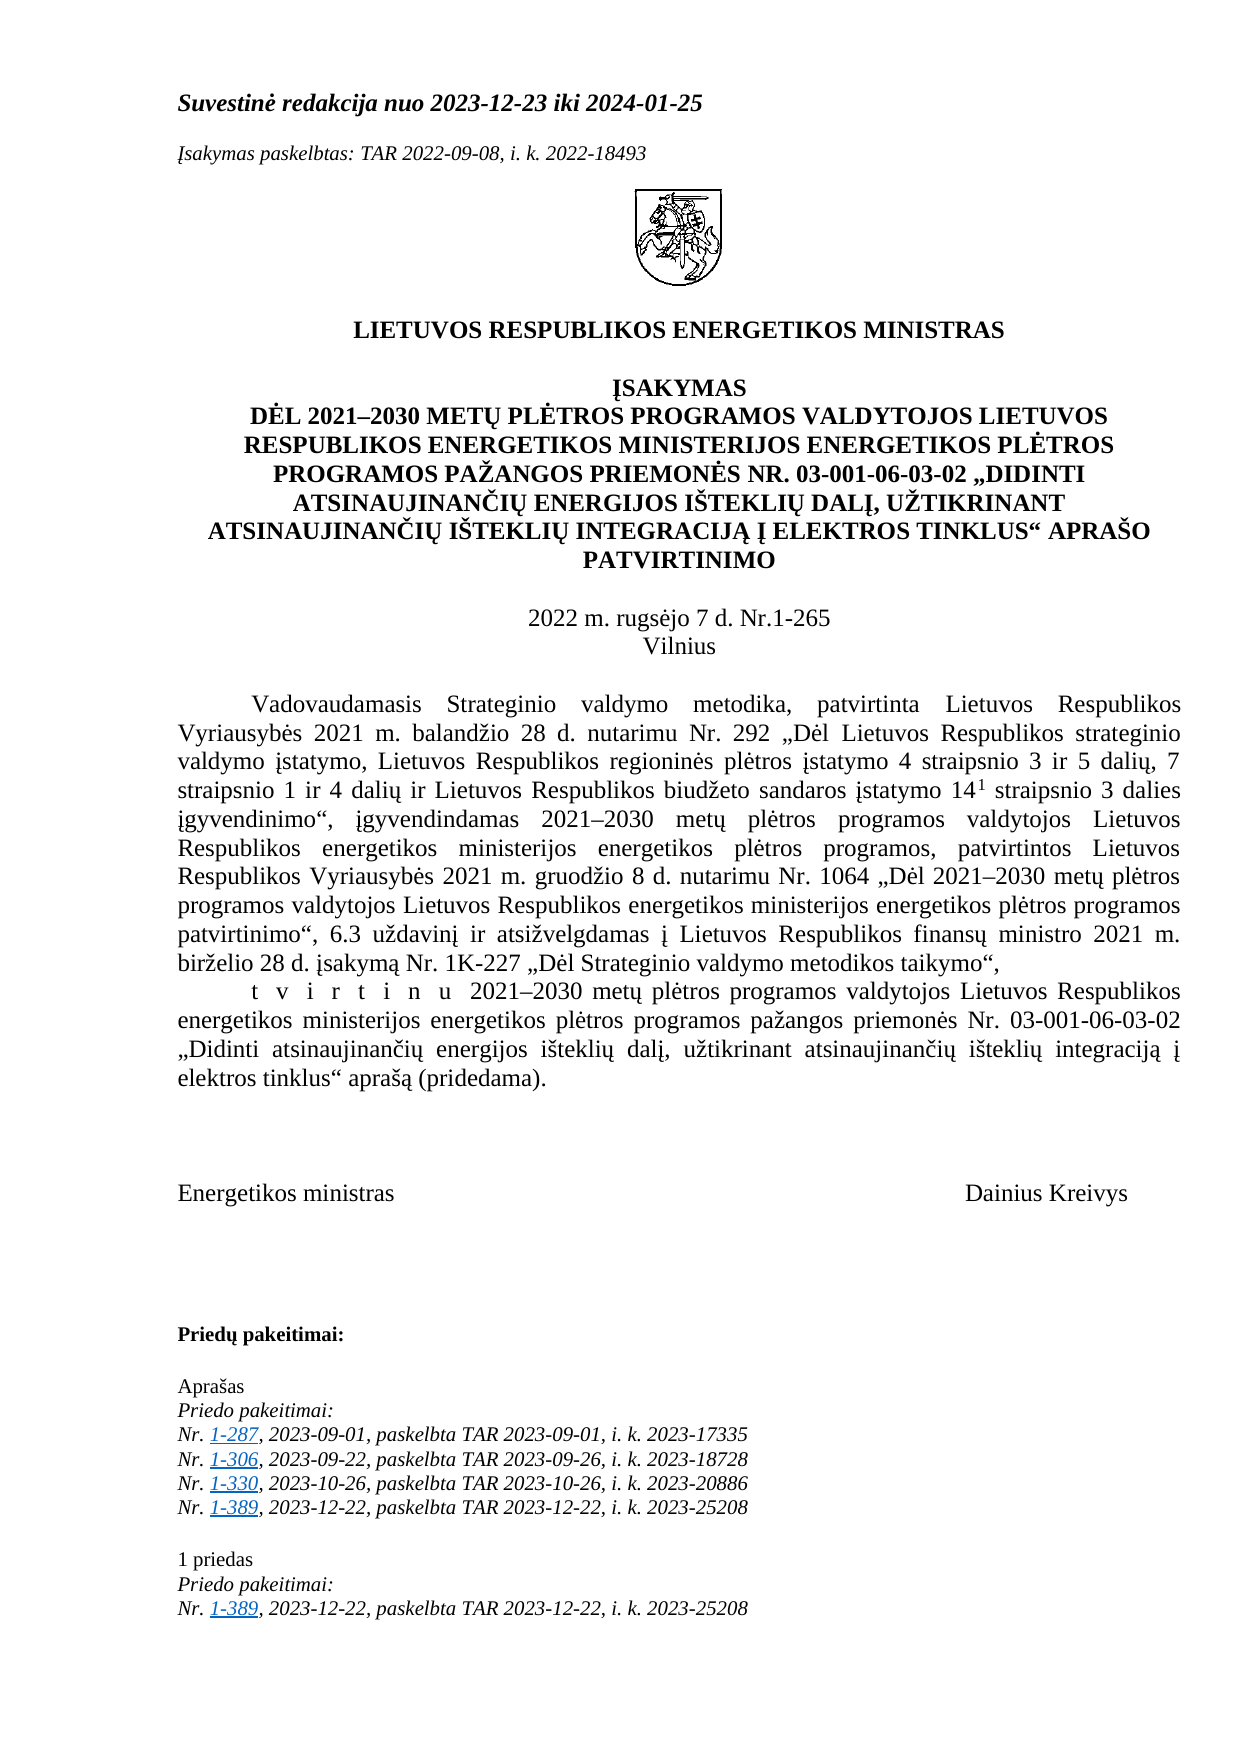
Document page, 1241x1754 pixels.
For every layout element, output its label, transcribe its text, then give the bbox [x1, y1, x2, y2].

text Energetikos ministras Dainius Kreivys [177, 1178, 1211, 1206]
text Priedo pakeitimai: [177, 1398, 1181, 1422]
text Nr. 1-330, 2023-10-26, paskelbta TAR 2023-10-26, i. k. 2023-20886 [177, 1471, 1181, 1494]
text t v i r t i n u 2021–2030 metų plėtros programos valdytojos Lietuvos Respublikos energetikos ministerijos energetikos plėtros programos pažangos priemonės Nr. 03-001-06-03-02 „Didinti atsinaujinančių energijos išteklių dalį, užtikrinant atsinaujinančių išteklių integraciją į elektros tinklus“ aprašą (pridedama). [177, 976, 1181, 1091]
text Įsakymas paskelbtas: TAR 2022-09-08, i. k. 2022-18493 [177, 141, 1181, 165]
text Vilnius [177, 631, 1181, 660]
text Priedų pakeitimai: [177, 1321, 1181, 1346]
text Nr. 1-306, 2023-09-22, paskelbta TAR 2023-09-26, i. k. 2023-18728 [177, 1446, 1181, 1471]
text ĮSAKYMAS [177, 373, 1181, 401]
text Priedo pakeitimai: [177, 1571, 1181, 1596]
text 1 priedas [177, 1547, 1181, 1571]
text Nr. 1-287, 2023-09-01, paskelbta TAR 2023-09-01, i. k. 2023-17335 [177, 1422, 1181, 1446]
text Nr. 1-389, 2023-12-22, paskelbta TAR 2023-12-22, i. k. 2023-25208 [177, 1494, 1181, 1519]
text 2022 m. rugsėjo 7 d. Nr.1-265 [177, 603, 1181, 631]
text Nr. 1-389, 2023-12-22, paskelbta TAR 2023-12-22, i. k. 2023-25208 [177, 1596, 1181, 1619]
text LIETUVOS RESPUBLIKOS ENERGETIKOS MINISTRAS [177, 315, 1181, 344]
text Suvestinė redakcija nuo 2023-12-23 iki 2024-01-25 [177, 88, 1181, 117]
text Aprašas [177, 1374, 1181, 1398]
text Vadovaudamasis Strateginio valdymo metodika, patvirtinta Lietuvos Respublikos Vyriausybės 2021 m. balandžio 28 d. nutarimu Nr. 292 „Dėl Lietuvos Respublikos strateginio valdymo įstatymo, Lietuvos Respublikos regioninės plėtros įstatymo 4 straipsnio 3 ir 5 dalių, 7 straipsnio 1 ir 4 dalių ir Lietuvos Respublikos biudžeto sandaros įstatymo 141 straipsnio 3 dalies įgyvendinimo“, įgyvendindamas 2021–2030 metų plėtros programos valdytojos Lietuvos Respublikos energetikos ministerijos energetikos plėtros programos, patvirtintos Lietuvos Respublikos Vyriausybės 2021 m. gruodžio 8 d. nutarimu Nr. 1064 „Dėl 2021–2030 metų plėtros programos valdytojos Lietuvos Respublikos energetikos ministerijos energetikos plėtros programos patvirtinimo“, 6.3 uždavinį ir atsižvelgdamas į Lietuvos Respublikos finansų ministro 2021 m. birželio 28 d. įsakymą Nr. 1K-227 „Dėl Strateginio valdymo metodikos taikymo“, [177, 689, 1181, 976]
text Dėl 2021–2030 metų plėtros programos valdytojos Lietuvos Respublikos energetikos ministerijos energetikos plėtros programos pažangos priemonės NR. 03-001-06-03-02 „DIDINTI ATSINAUJINANČIŲ ENERGIJOS IŠTEKLIŲ DALĮ, UŽTIKRINANT ATSINAUJINANČIŲ IŠTEKLIŲ INTEGRACIJĄ Į ELEKTROS TINKLUS“ aprašo patvirtinimo [177, 401, 1181, 574]
